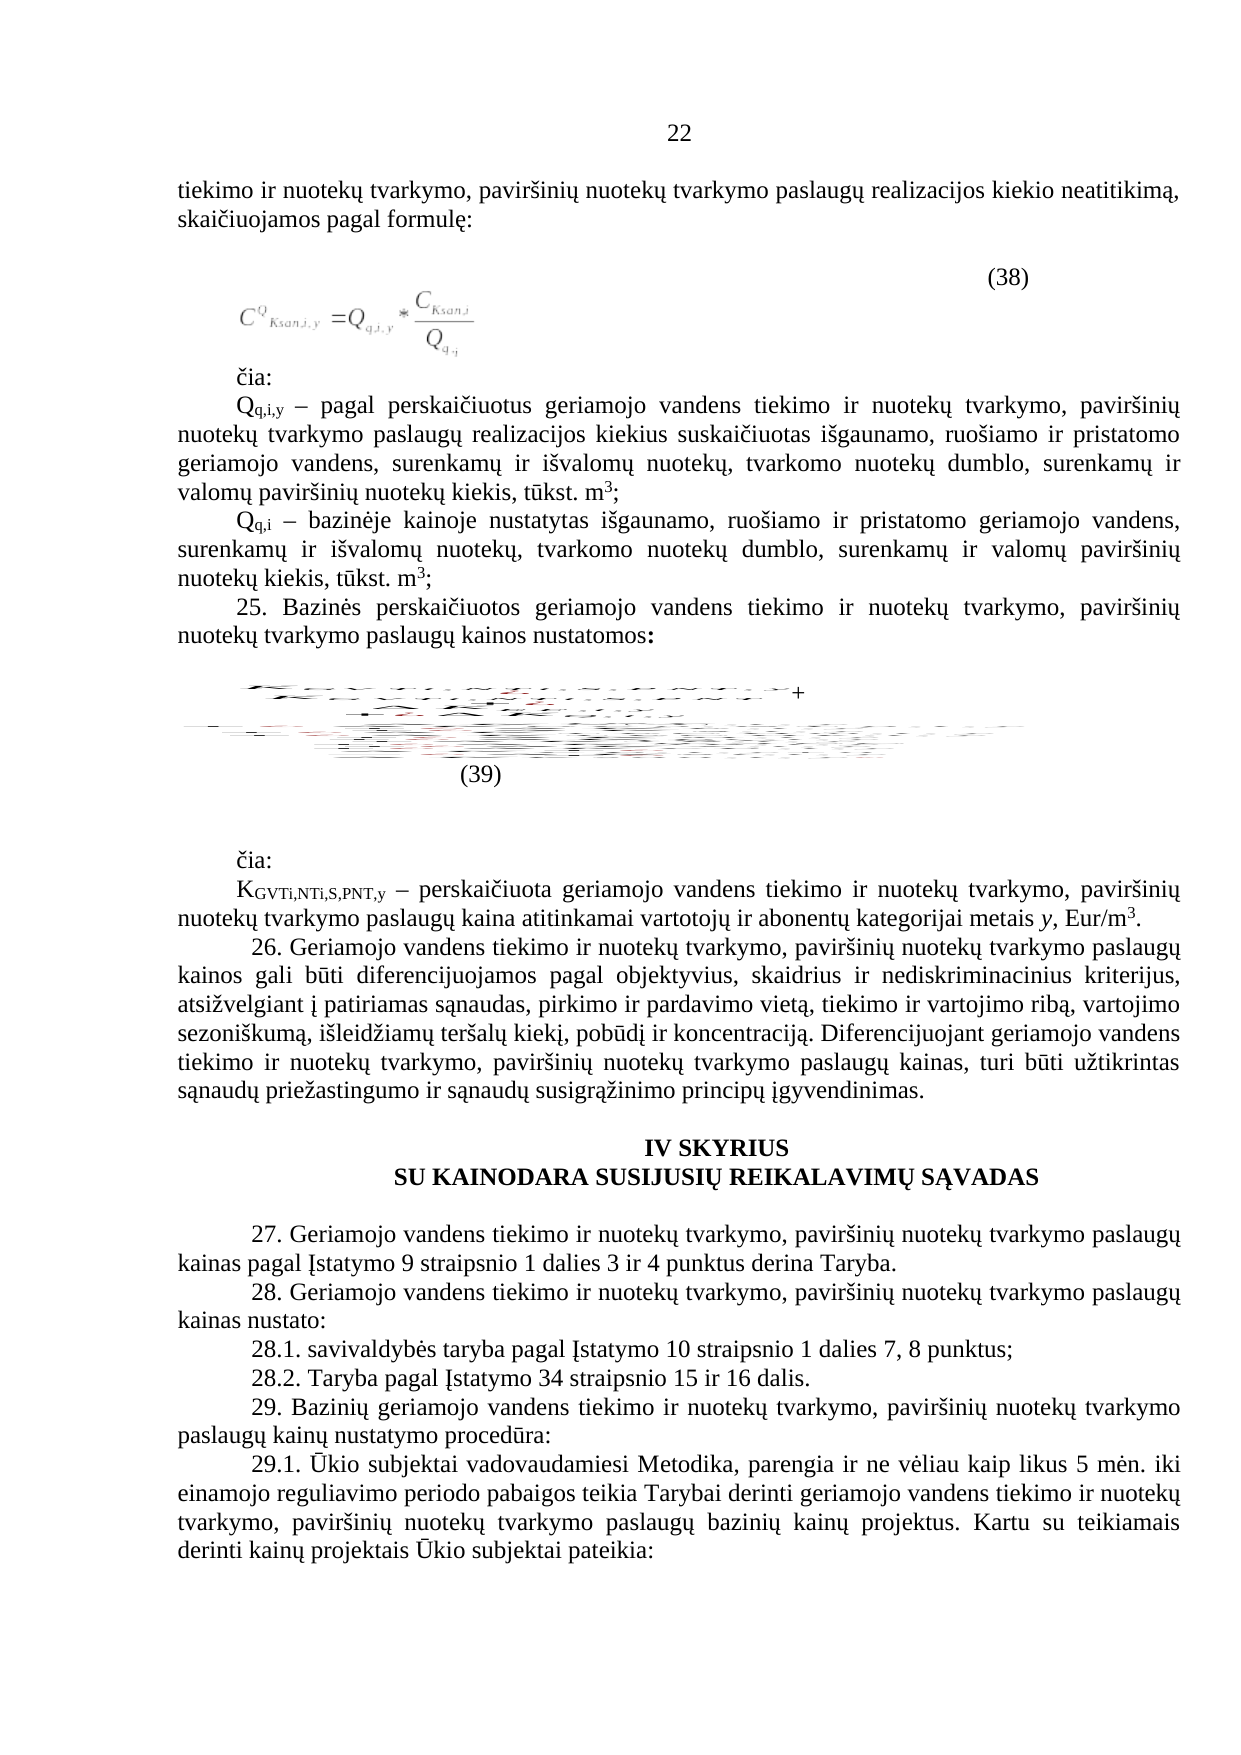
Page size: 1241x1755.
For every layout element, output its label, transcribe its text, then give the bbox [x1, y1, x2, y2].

text 25. Bazinės perskaičiuotos geriamojo vandens tiekimo ir nuotekų tvarkymo, paviršinių nuotekų tvarkymo paslaugų kainos nustatomos: [177, 592, 1181, 649]
text tiekimo ir nuotekų tvarkymo, paviršinių nuotekų tvarkymo paslaugų realizacijos kiekio neatitikimą, skaičiuojamos pagal formulę: [177, 176, 1181, 233]
text 29.1. Ūkio subjektai vadovaudamiesi Metodika, parengia ir ne vėliau kaip likus 5 mėn. iki einamojo reguliavimo periodo pabaigos teikia Tarybai derinti geriamojo vandens tiekimo ir nuotekų tvarkymo, paviršinių nuotekų tvarkymo paslaugų bazinių kainų projektus. Kartu su teikiamais derinti kainų projektais Ūkio subjektai pateikia: [177, 1449, 1181, 1564]
text 26. Geriamojo vandens tiekimo ir nuotekų tvarkymo, paviršinių nuotekų tvarkymo paslaugų kainos gali būti diferencijuojamos pagal objektyvius, skaidrius ir nediskriminacinius kriterijus, atsižvelgiant į patiriamas sąnaudas, pirkimo ir pardavimo vietą, tiekimo ir vartojimo ribą, vartojimo sezoniškumą, išleidžiamų teršalų kiekį, pobūdį ir koncentraciją. Diferencijuojant geriamojo vandens tiekimo ir nuotekų tvarkymo, paviršinių nuotekų tvarkymo paslaugų kainas, turi būti užtikrintas sąnaudų priežastingumo ir sąnaudų susigrąžinimo principų įgyvendinimas. [177, 932, 1181, 1104]
text 28.2. Taryba pagal Įstatymo 34 straipsnio 15 ir 16 dalis. [177, 1363, 1181, 1392]
text 29. Bazinių geriamojo vandens tiekimo ir nuotekų tvarkymo, paviršinių nuotekų tvarkymo paslaugų kainų nustatymo procedūra: [177, 1392, 1181, 1449]
text 27. Geriamojo vandens tiekimo ir nuotekų tvarkymo, paviršinių nuotekų tvarkymo paslaugų kainas pagal Įstatymo 9 straipsnio 1 dalies 3 ir 4 punktus derina Taryba. [177, 1219, 1181, 1277]
text (38) [177, 262, 1181, 362]
text KGVTi,NTi,S,PNT,y – perskaičiuota geriamojo vandens tiekimo ir nuotekų tvarkymo, paviršinių nuotekų tvarkymo paslaugų kaina atitinkamai vartotojų ir abonentų kategorijai metais y, Eur/m3. [177, 874, 1181, 932]
text Qq,i – bazinėje kainoje nustatytas išgaunamo, ruošiamo ir pristatomo geriamojo vandens, surenkamų ir išvalomų nuotekų, tvarkomo nuotekų dumblo, surenkamų ir valomų paviršinių nuotekų kiekis, tūkst. m3; [177, 506, 1181, 592]
text IV SKYRIUS [252, 1133, 1181, 1162]
text + (39) [177, 678, 1181, 788]
text Qq,i,y – pagal perskaičiuotus geriamojo vandens tiekimo ir nuotekų tvarkymo, paviršinių nuotekų tvarkymo paslaugų realizacijos kiekius suskaičiuotas išgaunamo, ruošiamo ir pristatomo geriamojo vandens, surenkamų ir išvalomų nuotekų, tvarkomo nuotekų dumblo, surenkamų ir valomų paviršinių nuotekų kiekis, tūkst. m3; [177, 391, 1181, 506]
text 28. Geriamojo vandens tiekimo ir nuotekų tvarkymo, paviršinių nuotekų tvarkymo paslaugų kainas nustato: [177, 1277, 1181, 1334]
text čia: [177, 845, 1181, 874]
text 28.1. savivaldybės taryba pagal Įstatymo 10 straipsnio 1 dalies 7, 8 punktus; [251, 1334, 1181, 1363]
text SU KAINODARA SUSIJUSIŲ REIKALAVIMŲ SĄVADAS [252, 1162, 1181, 1190]
text čia: [236, 362, 1181, 391]
